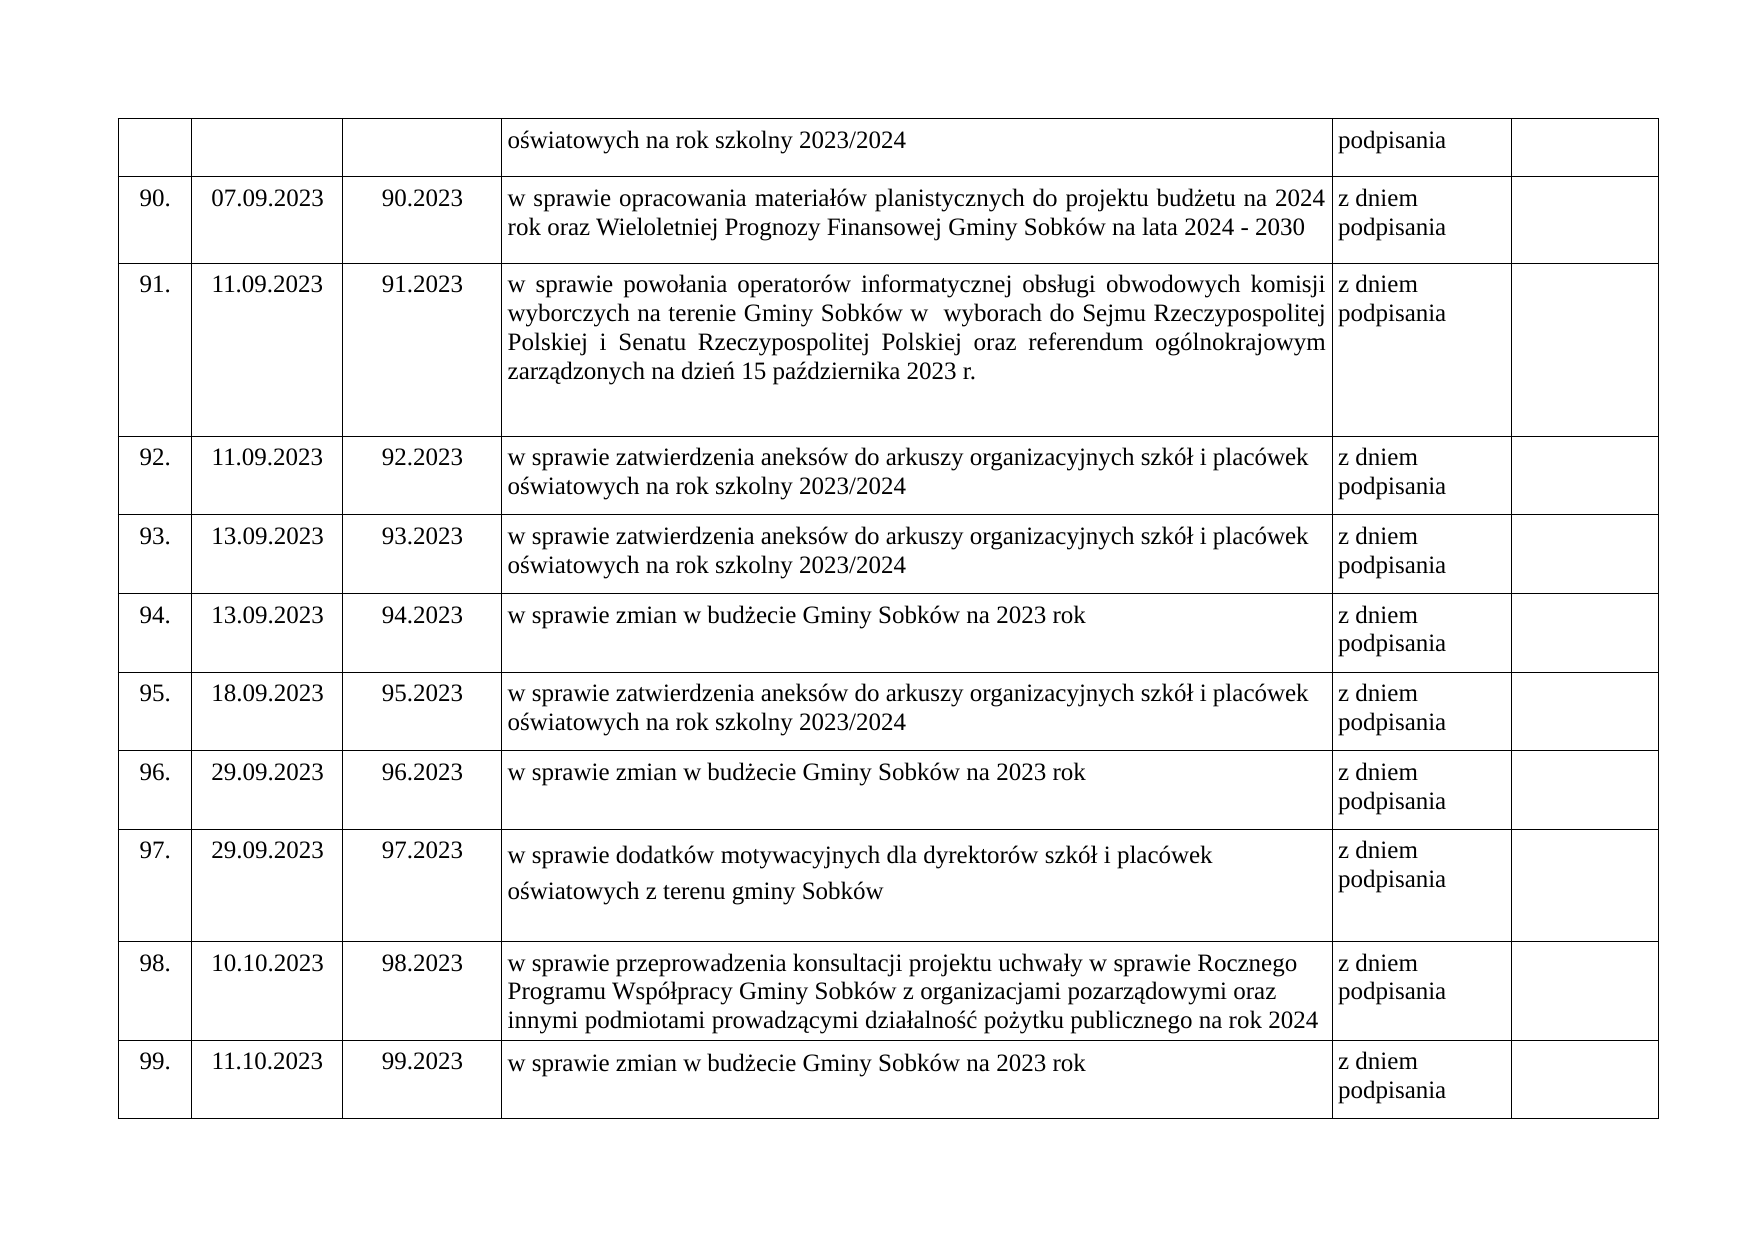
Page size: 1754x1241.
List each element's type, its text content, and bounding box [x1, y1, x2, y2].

table_cell z dniem podpisania [1333, 673, 1511, 750]
table_cell [1512, 515, 1658, 593]
table_cell 91. [119, 264, 191, 436]
table_cell 18.09.2023 [192, 673, 342, 750]
table_cell w sprawie zmian w budżecie Gminy Sobków na 2023 rok [502, 1041, 1332, 1118]
table_cell 94. [119, 594, 191, 672]
table_cell 95.2023 [343, 673, 501, 750]
table_cell [192, 119, 342, 176]
table_cell 91.2023 [343, 264, 501, 436]
table_cell oświatowych na rok szkolny 2023/2024 [502, 119, 1332, 176]
table_cell 13.09.2023 [192, 515, 342, 593]
table_cell 11.09.2023 [192, 264, 342, 436]
table_cell [343, 119, 501, 176]
table_cell w sprawie powołania operatorów informatycznej obsługi obwodowych komisji wyborczych na terenie Gminy Sobków w wyborach do Sejmu Rzeczypospolitej Polskiej i Senatu Rzeczypospolitej Polskiej oraz referendum ogólnokrajowym zarządzonych na dzień 15 października 2023 r. [502, 264, 1332, 436]
table_cell w sprawie zmian w budżecie Gminy Sobków na 2023 rok [502, 751, 1332, 829]
table_cell 97. [119, 830, 191, 941]
table_cell w sprawie zmian w budżecie Gminy Sobków na 2023 rok [502, 594, 1332, 672]
table_cell w sprawie dodatków motywacyjnych dla dyrektorów szkół i placówek oświatowych z terenu gminy Sobków [502, 830, 1332, 941]
table_cell z dniem podpisania [1333, 830, 1511, 941]
table_cell z dniem podpisania [1333, 515, 1511, 593]
table_cell 95. [119, 673, 191, 750]
table_cell [1512, 177, 1658, 263]
table_cell z dniem podpisania [1333, 177, 1511, 263]
table_cell z dniem podpisania [1333, 437, 1511, 514]
table_cell 90.2023 [343, 177, 501, 263]
table_cell 13.09.2023 [192, 594, 342, 672]
table_cell 11.10.2023 [192, 1041, 342, 1118]
table_cell 96.2023 [343, 751, 501, 829]
table_cell 11.09.2023 [192, 437, 342, 514]
table_cell 97.2023 [343, 830, 501, 941]
table_cell [1512, 830, 1658, 941]
table_cell 99.2023 [343, 1041, 501, 1118]
table_cell podpisania [1333, 119, 1511, 176]
table_cell w sprawie zatwierdzenia aneksów do arkuszy organizacyjnych szkół i placówek oświatowych na rok szkolny 2023/2024 [502, 673, 1332, 750]
table_cell 29.09.2023 [192, 830, 342, 941]
table_cell w sprawie zatwierdzenia aneksów do arkuszy organizacyjnych szkół i placówek oświatowych na rok szkolny 2023/2024 [502, 515, 1332, 593]
table_cell 92. [119, 437, 191, 514]
table_cell z dniem podpisania [1333, 1041, 1511, 1118]
table_cell w sprawie zatwierdzenia aneksów do arkuszy organizacyjnych szkół i placówek oświatowych na rok szkolny 2023/2024 [502, 437, 1332, 514]
table_cell 99. [119, 1041, 191, 1118]
table_cell [1512, 1041, 1658, 1118]
table_cell z dniem podpisania [1333, 751, 1511, 829]
table_cell [1512, 594, 1658, 672]
table_cell [1512, 751, 1658, 829]
table_cell 98. [119, 942, 191, 1040]
table_cell 07.09.2023 [192, 177, 342, 263]
table_cell 93.2023 [343, 515, 501, 593]
table_cell [119, 119, 191, 176]
table_cell 96. [119, 751, 191, 829]
table_cell z dniem podpisania [1333, 264, 1511, 436]
table_cell [1512, 673, 1658, 750]
table_cell 90. [119, 177, 191, 263]
table_cell 10.10.2023 [192, 942, 342, 1040]
table_cell [1512, 437, 1658, 514]
table_cell 98.2023 [343, 942, 501, 1040]
table_cell [1512, 942, 1658, 1040]
table_cell 94.2023 [343, 594, 501, 672]
table_cell 93. [119, 515, 191, 593]
table_cell 29.09.2023 [192, 751, 342, 829]
table_cell [1512, 119, 1658, 176]
table_cell w sprawie opracowania materiałów planistycznych do projektu budżetu na 2024 rok oraz Wieloletniej Prognozy Finansowej Gminy Sobków na lata 2024 - 2030 [502, 177, 1332, 263]
table_cell z dniem podpisania [1333, 594, 1511, 672]
table_cell 92.2023 [343, 437, 501, 514]
table_cell w sprawie przeprowadzenia konsultacji projektu uchwały w sprawie Rocznego Programu Współpracy Gminy Sobków z organizacjami pozarządowymi oraz innymi podmiotami prowadzącymi działalność pożytku publicznego na rok 2024 [502, 942, 1332, 1040]
table_cell [1512, 264, 1658, 436]
table_cell z dniem podpisania [1333, 942, 1511, 1040]
